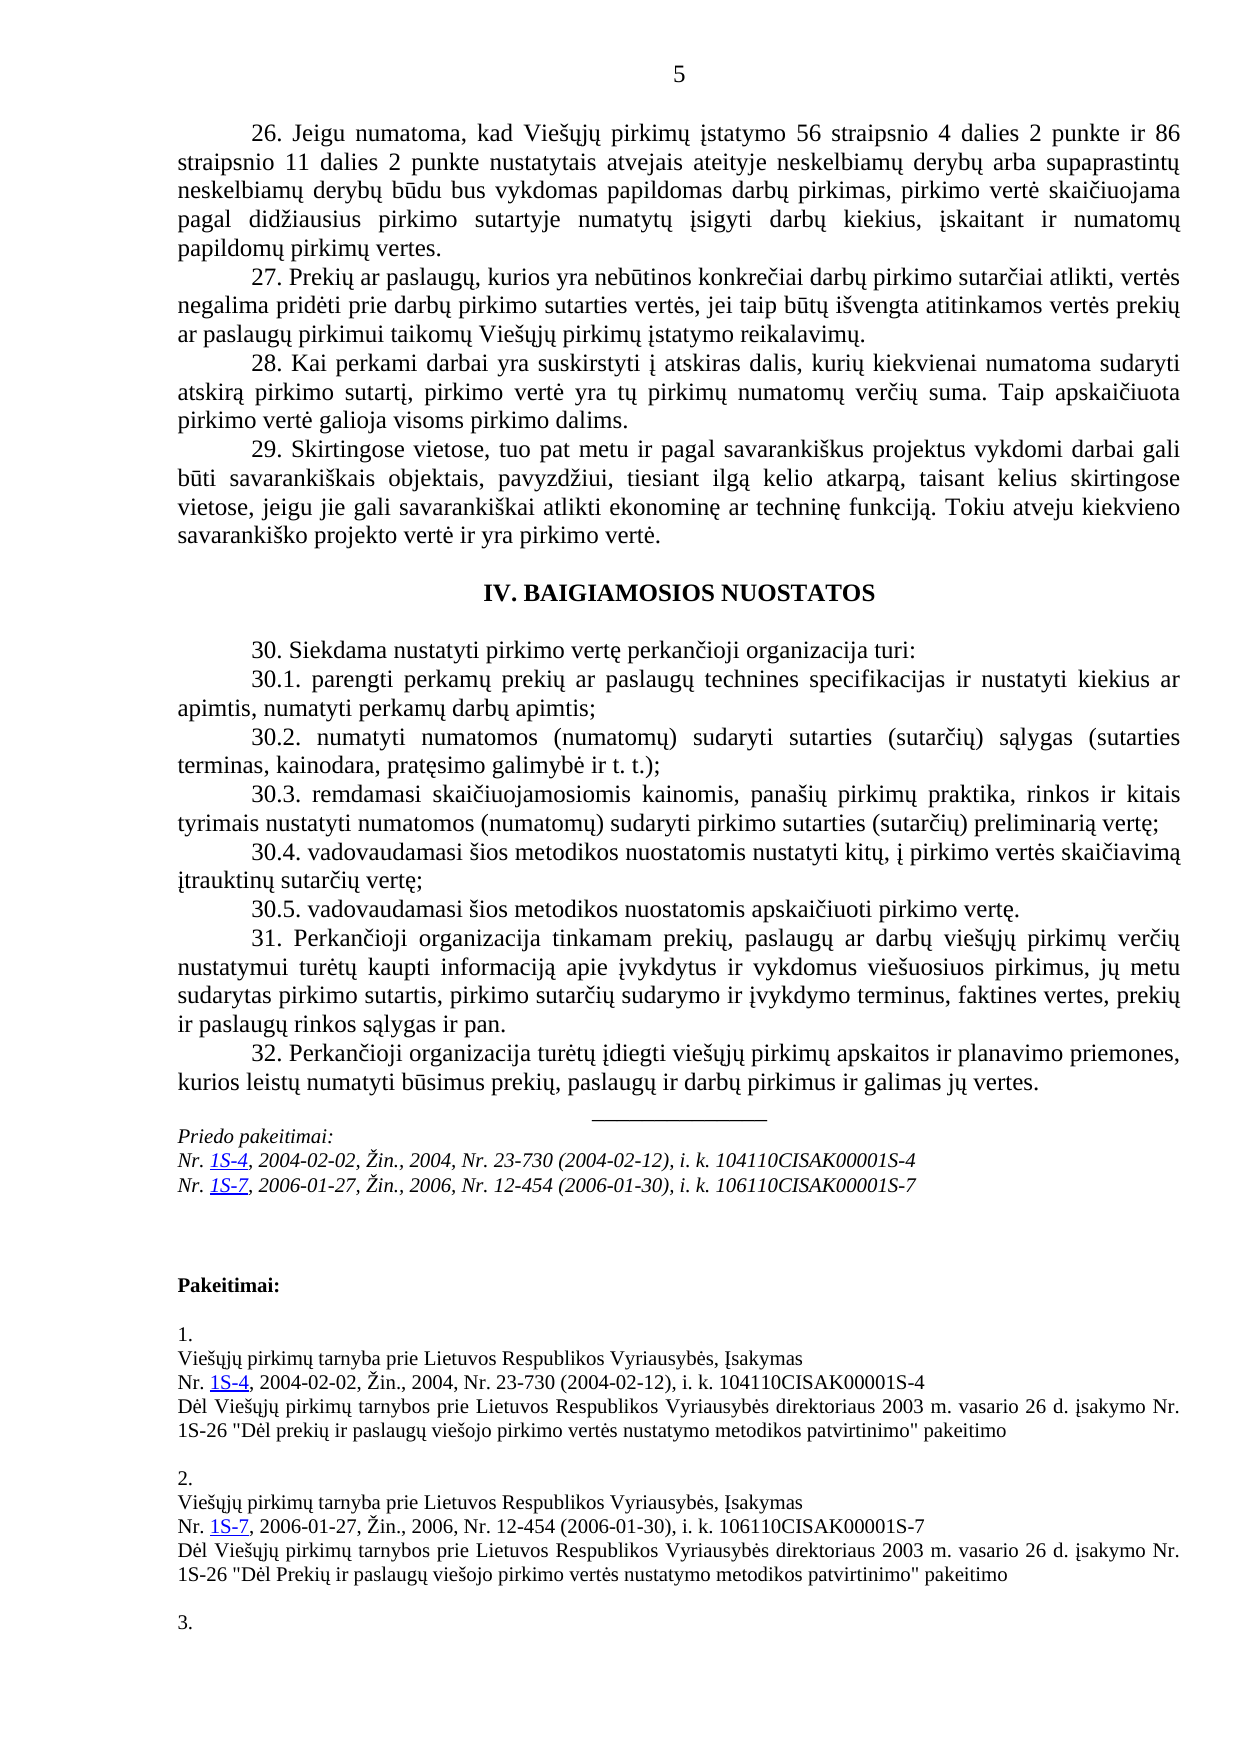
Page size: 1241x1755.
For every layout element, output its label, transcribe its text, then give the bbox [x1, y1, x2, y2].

text 1. [177, 1322, 1181, 1346]
text 30.2. numatyti numatomos (numatomų) sudaryti sutarties (sutarčių) sąlygas (sutarties terminas, kainodara, pratęsimo galimybė ir t. t.); [177, 722, 1181, 779]
text Viešųjų pirkimų tarnyba prie Lietuvos Respublikos Vyriausybės, Įsakymas [177, 1346, 1181, 1370]
text 30.3. remdamasi skaičiuojamosiomis kainomis, panašių pirkimų praktika, rinkos ir kitais tyrimais nustatyti numatomos (numatomų) sudaryti pirkimo sutarties (sutarčių) preliminarią vertę; [177, 779, 1181, 837]
text Viešųjų pirkimų tarnyba prie Lietuvos Respublikos Vyriausybės, Įsakymas [177, 1490, 1181, 1514]
text 30.1. parengti perkamų prekių ar paslaugų technines specifikacijas ir nustatyti kiekius ar apimtis, numatyti perkamų darbų apimtis; [177, 664, 1181, 722]
text 29. Skirtingose vietose, tuo pat metu ir pagal savarankiškus projektus vykdomi darbai gali būti savarankiškais objektais, pavyzdžiui, tiesiant ilgą kelio atkarpą, taisant kelius skirtingose vietose, jeigu jie gali savarankiškai atlikti ekonominę ar techninę funkciją. Tokiu atveju kiekvieno savarankiško projekto vertė ir yra pirkimo vertė. [177, 434, 1181, 549]
text 31. Perkančioji organizacija tinkamam prekių, paslaugų ar darbų viešųjų pirkimų verčių nustatymui turėtų kaupti informaciją apie įvykdytus ir vykdomus viešuosiuos pirkimus, jų metu sudarytas pirkimo sutartis, pirkimo sutarčių sudarymo ir įvykdymo terminus, faktines vertes, prekių ir paslaugų rinkos sąlygas ir pan. [177, 923, 1181, 1038]
text 30.5. vadovaudamasi šios metodikos nuostatomis apskaičiuoti pirkimo vertę. [177, 894, 1181, 923]
text Nr. 1S-7, 2006-01-27, Žin., 2006, Nr. 12-454 (2006-01-30), i. k. 106110CISAK00001S-7 [177, 1514, 1181, 1538]
text Nr. 1S-7, 2006-01-27, Žin., 2006, Nr. 12-454 (2006-01-30), i. k. 106110CISAK00001S-7 [177, 1172, 1181, 1197]
text Dėl Viešųjų pirkimų tarnybos prie Lietuvos Respublikos Vyriausybės direktoriaus 2003 m. vasario 26 d. įsakymo Nr. 1S-26 "Dėl Prekių ir paslaugų viešojo pirkimo vertės nustatymo metodikos patvirtinimo" pakeitimo [177, 1538, 1181, 1586]
text IV. BAIGIAMOSIOS NUOSTATOS [177, 578, 1181, 607]
text Pakeitimai: [177, 1273, 1181, 1297]
text Nr. 1S-4, 2004-02-02, Žin., 2004, Nr. 23-730 (2004-02-12), i. k. 104110CISAK00001S-4 [177, 1148, 1181, 1172]
text 27. Prekių ar paslaugų, kurios yra nebūtinos konkrečiai darbų pirkimo sutarčiai atlikti, vertės negalima pridėti prie darbų pirkimo sutarties vertės, jei taip būtų išvengta atitinkamos vertės prekių ar paslaugų pirkimui taikomų Viešųjų pirkimų įstatymo reikalavimų. [177, 262, 1181, 348]
text 32. Perkančioji organizacija turėtų įdiegti viešųjų pirkimų apskaitos ir planavimo priemones, kurios leistų numatyti būsimus prekių, paslaugų ir darbų pirkimus ir galimas jų vertes. [177, 1038, 1181, 1096]
text ______________ [177, 1096, 1181, 1124]
text 2. [177, 1466, 1181, 1490]
text 26. Jeigu numatoma, kad Viešųjų pirkimų įstatymo 56 straipsnio 4 dalies 2 punkte ir 86 straipsnio 11 dalies 2 punkte nustatytais atvejais ateityje neskelbiamų derybų arba supaprastintų neskelbiamų derybų būdu bus vykdomas papildomas darbų pirkimas, pirkimo vertė skaičiuojama pagal didžiausius pirkimo sutartyje numatytų įsigyti darbų kiekius, įskaitant ir numatomų papildomų pirkimų vertes. [177, 118, 1181, 262]
text 3. [177, 1610, 1181, 1634]
text Nr. 1S-4, 2004-02-02, Žin., 2004, Nr. 23-730 (2004-02-12), i. k. 104110CISAK00001S-4 [177, 1370, 1181, 1394]
text Priedo pakeitimai: [177, 1124, 1181, 1148]
text Dėl Viešųjų pirkimų tarnybos prie Lietuvos Respublikos Vyriausybės direktoriaus 2003 m. vasario 26 d. įsakymo Nr. 1S-26 "Dėl prekių ir paslaugų viešojo pirkimo vertės nustatymo metodikos patvirtinimo" pakeitimo [177, 1394, 1181, 1442]
text 30. Siekdama nustatyti pirkimo vertę perkančioji organizacija turi: [177, 636, 1181, 664]
text 30.4. vadovaudamasi šios metodikos nuostatomis nustatyti kitų, į pirkimo vertės skaičiavimą įtrauktinų sutarčių vertę; [177, 837, 1181, 894]
text 28. Kai perkami darbai yra suskirstyti į atskiras dalis, kurių kiekvienai numatoma sudaryti atskirą pirkimo sutartį, pirkimo vertė yra tų pirkimų numatomų verčių suma. Taip apskaičiuota pirkimo vertė galioja visoms pirkimo dalims. [177, 348, 1181, 434]
